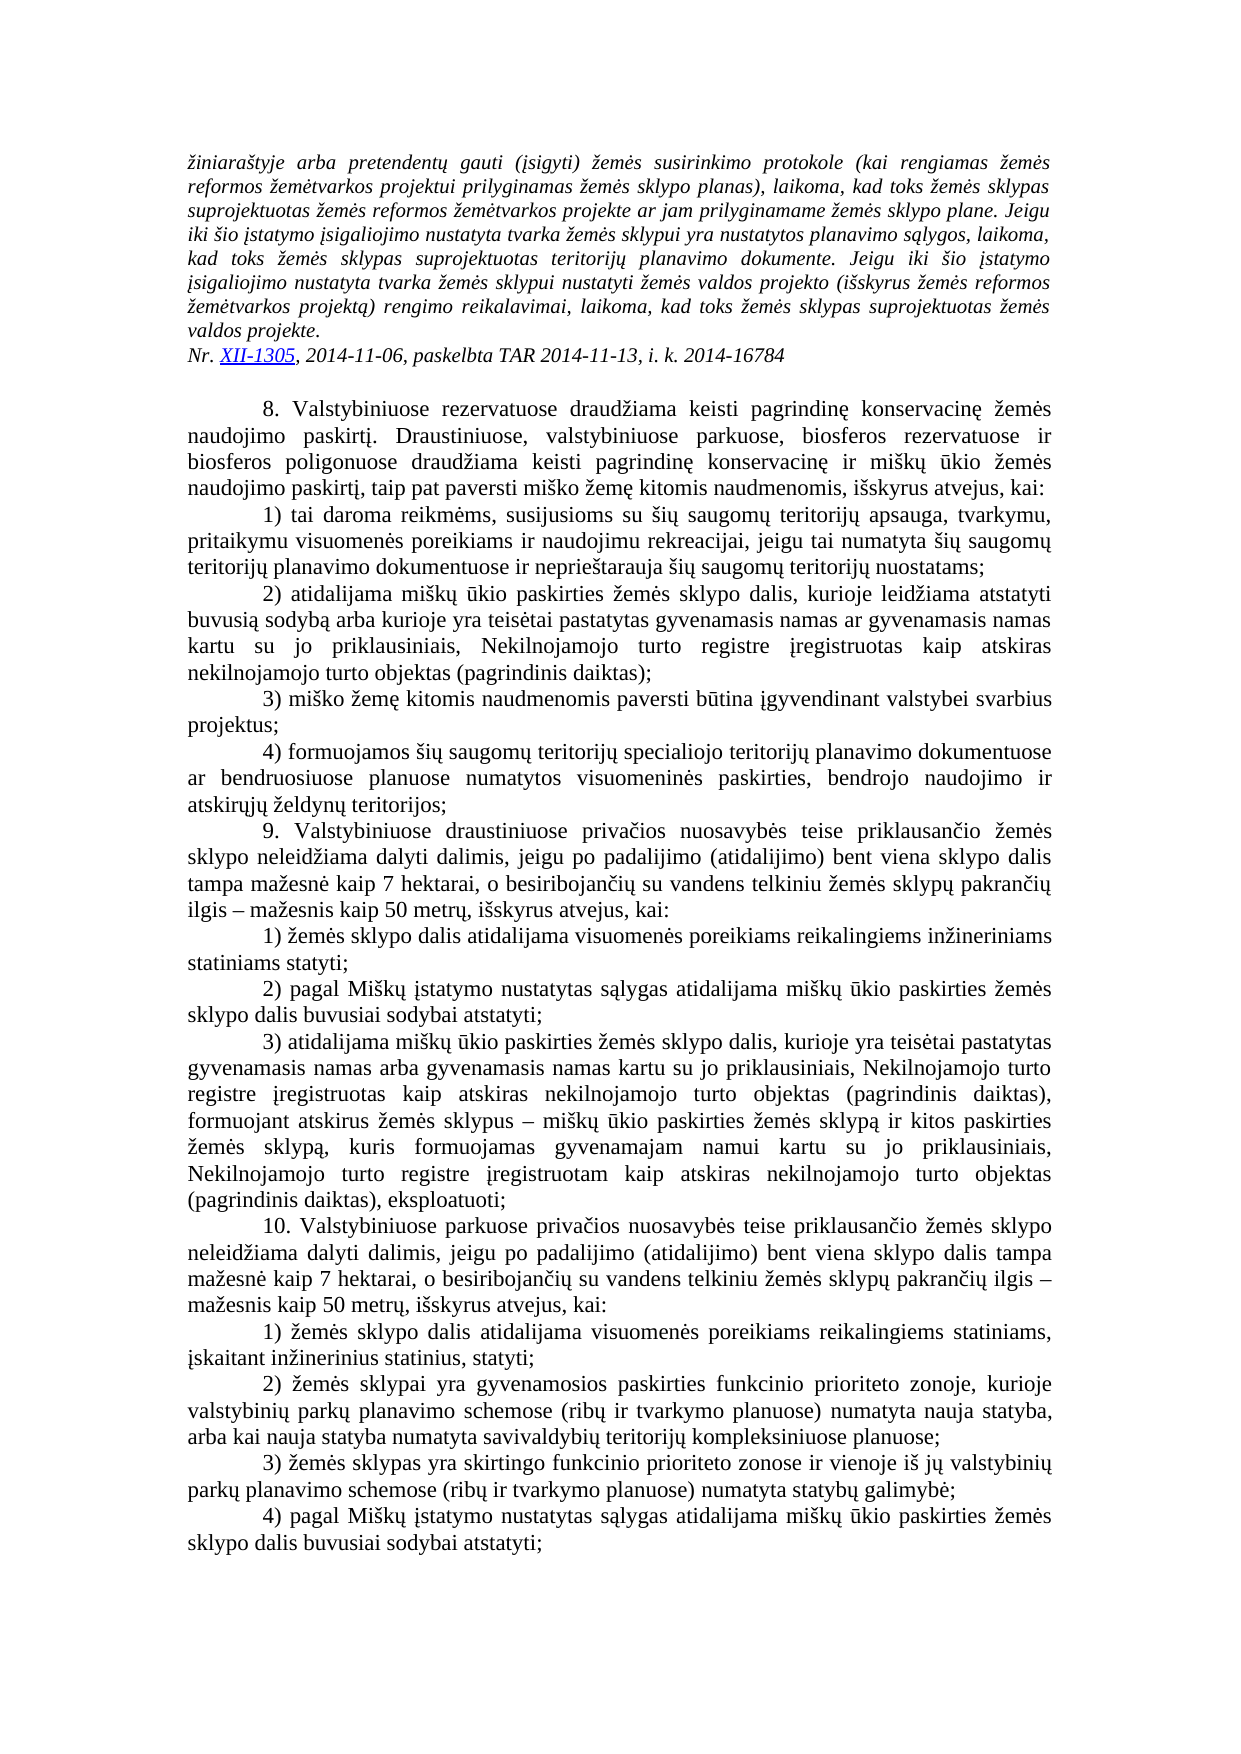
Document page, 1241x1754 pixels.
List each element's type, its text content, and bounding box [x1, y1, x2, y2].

text 3) žemės sklypas yra skirtingo funkcinio prioriteto zonose ir vienoje iš jų valstybinių parkų planavimo schemose (ribų ir tvarkymo planuose) numatyta statybų galimybė; [187, 1449, 1053, 1502]
text Nr. XII-1305, 2014-11-06, paskelbta TAR 2014-11-13, i. k. 2014-16784 [187, 342, 1053, 367]
text 3) atidalijama miškų ūkio paskirties žemės sklypo dalis, kurioje yra teisėtai pastatytas gyvenamasis namas arba gyvenamasis namas kartu su jo priklausiniais, Nekilnojamojo turto registre įregistruotas kaip atskiras nekilnojamojo turto objektas (pagrindinis daiktas), formuojant atskirus žemės sklypus – miškų ūkio paskirties žemės sklypą ir kitos paskirties žemės sklypą, kuris formuojamas gyvenamajam namui kartu su jo priklausiniais, Nekilnojamojo turto registre įregistruotam kaip atskiras nekilnojamojo turto objektas (pagrindinis daiktas), eksploatuoti; [187, 1028, 1053, 1212]
text 10. Valstybiniuose parkuose privačios nuosavybės teise priklausančio žemės sklypo neleidžiama dalyti dalimis, jeigu po padalijimo (atidalijimo) bent viena sklypo dalis tampa mažesnė kaip 7 hektarai, o besiribojančių su vandens telkiniu žemės sklypų pakrančių ilgis – mažesnis kaip 50 metrų, išskyrus atvejus, kai: [187, 1212, 1053, 1318]
text 1) žemės sklypo dalis atidalijama visuomenės poreikiams reikalingiems statiniams, įskaitant inžinerinius statinius, statyti; [187, 1318, 1053, 1370]
text 1) tai daroma reikmėms, susijusioms su šių saugomų teritorijų apsauga, tvarkymu, pritaikymu visuomenės poreikiams ir naudojimu rekreacijai, jeigu tai numatyta šių saugomų teritorijų planavimo dokumentuose ir neprieštarauja šių saugomų teritorijų nuostatams; [187, 501, 1053, 580]
text 2) pagal Miškų įstatymo nustatytas sąlygas atidalijama miškų ūkio paskirties žemės sklypo dalis buvusiai sodybai atstatyti; [187, 975, 1053, 1028]
text 2) žemės sklypai yra gyvenamosios paskirties funkcinio prioriteto zonoje, kurioje valstybinių parkų planavimo schemose (ribų ir tvarkymo planuose) numatyta nauja statyba, arba kai nauja statyba numatyta savivaldybių teritorijų kompleksiniuose planuose; [187, 1370, 1053, 1449]
text žiniaraštyje arba pretendentų gauti (įsigyti) žemės susirinkimo protokole (kai rengiamas žemės reformos žemėtvarkos projektui prilyginamas žemės sklypo planas), laikoma, kad toks žemės sklypas suprojektuotas žemės reformos žemėtvarkos projekte ar jam prilyginamame žemės sklypo plane. Jeigu iki šio įstatymo įsigaliojimo nustatyta tvarka žemės sklypui yra nustatytos planavimo sąlygos, laikoma, kad toks žemės sklypas suprojektuotas teritorijų planavimo dokumente. Jeigu iki šio įstatymo įsigaliojimo nustatyta tvarka žemės sklypui nustatyti žemės valdos projekto (išskyrus žemės reformos žemėtvarkos projektą) rengimo reikalavimai, laikoma, kad toks žemės sklypas suprojektuotas žemės valdos projekte. [187, 150, 1053, 342]
text 4) pagal Miškų įstatymo nustatytas sąlygas atidalijama miškų ūkio paskirties žemės sklypo dalis buvusiai sodybai atstatyti; [187, 1502, 1053, 1555]
text 8. Valstybiniuose rezervatuose draudžiama keisti pagrindinę konservacinę žemės naudojimo paskirtį. Draustiniuose, valstybiniuose parkuose, biosferos rezervatuose ir biosferos poligonuose draudžiama keisti pagrindinę konservacinę ir miškų ūkio žemės naudojimo paskirtį, taip pat paversti miško žemę kitomis naudmenomis, išskyrus atvejus, kai: [187, 395, 1053, 501]
text 3) miško žemę kitomis naudmenomis paversti būtina įgyvendinant valstybei svarbius projektus; [187, 685, 1053, 738]
text 4) formuojamos šių saugomų teritorijų specialiojo teritorijų planavimo dokumentuose ar bendruosiuose planuose numatytos visuomeninės paskirties, bendrojo naudojimo ir atskirųjų želdynų teritorijos; [187, 738, 1053, 817]
text 2) atidalijama miškų ūkio paskirties žemės sklypo dalis, kurioje leidžiama atstatyti buvusią sodybą arba kurioje yra teisėtai pastatytas gyvenamasis namas ar gyvenamasis namas kartu su jo priklausiniais, Nekilnojamojo turto registre įregistruotas kaip atskiras nekilnojamojo turto objektas (pagrindinis daiktas); [187, 580, 1053, 685]
text 1) žemės sklypo dalis atidalijama visuomenės poreikiams reikalingiems inžineriniams statiniams statyti; [187, 922, 1053, 975]
text 9. Valstybiniuose draustiniuose privačios nuosavybės teise priklausančio žemės sklypo neleidžiama dalyti dalimis, jeigu po padalijimo (atidalijimo) bent viena sklypo dalis tampa mažesnė kaip 7 hektarai, o besiribojančių su vandens telkiniu žemės sklypų pakrančių ilgis – mažesnis kaip 50 metrų, išskyrus atvejus, kai: [187, 817, 1053, 922]
